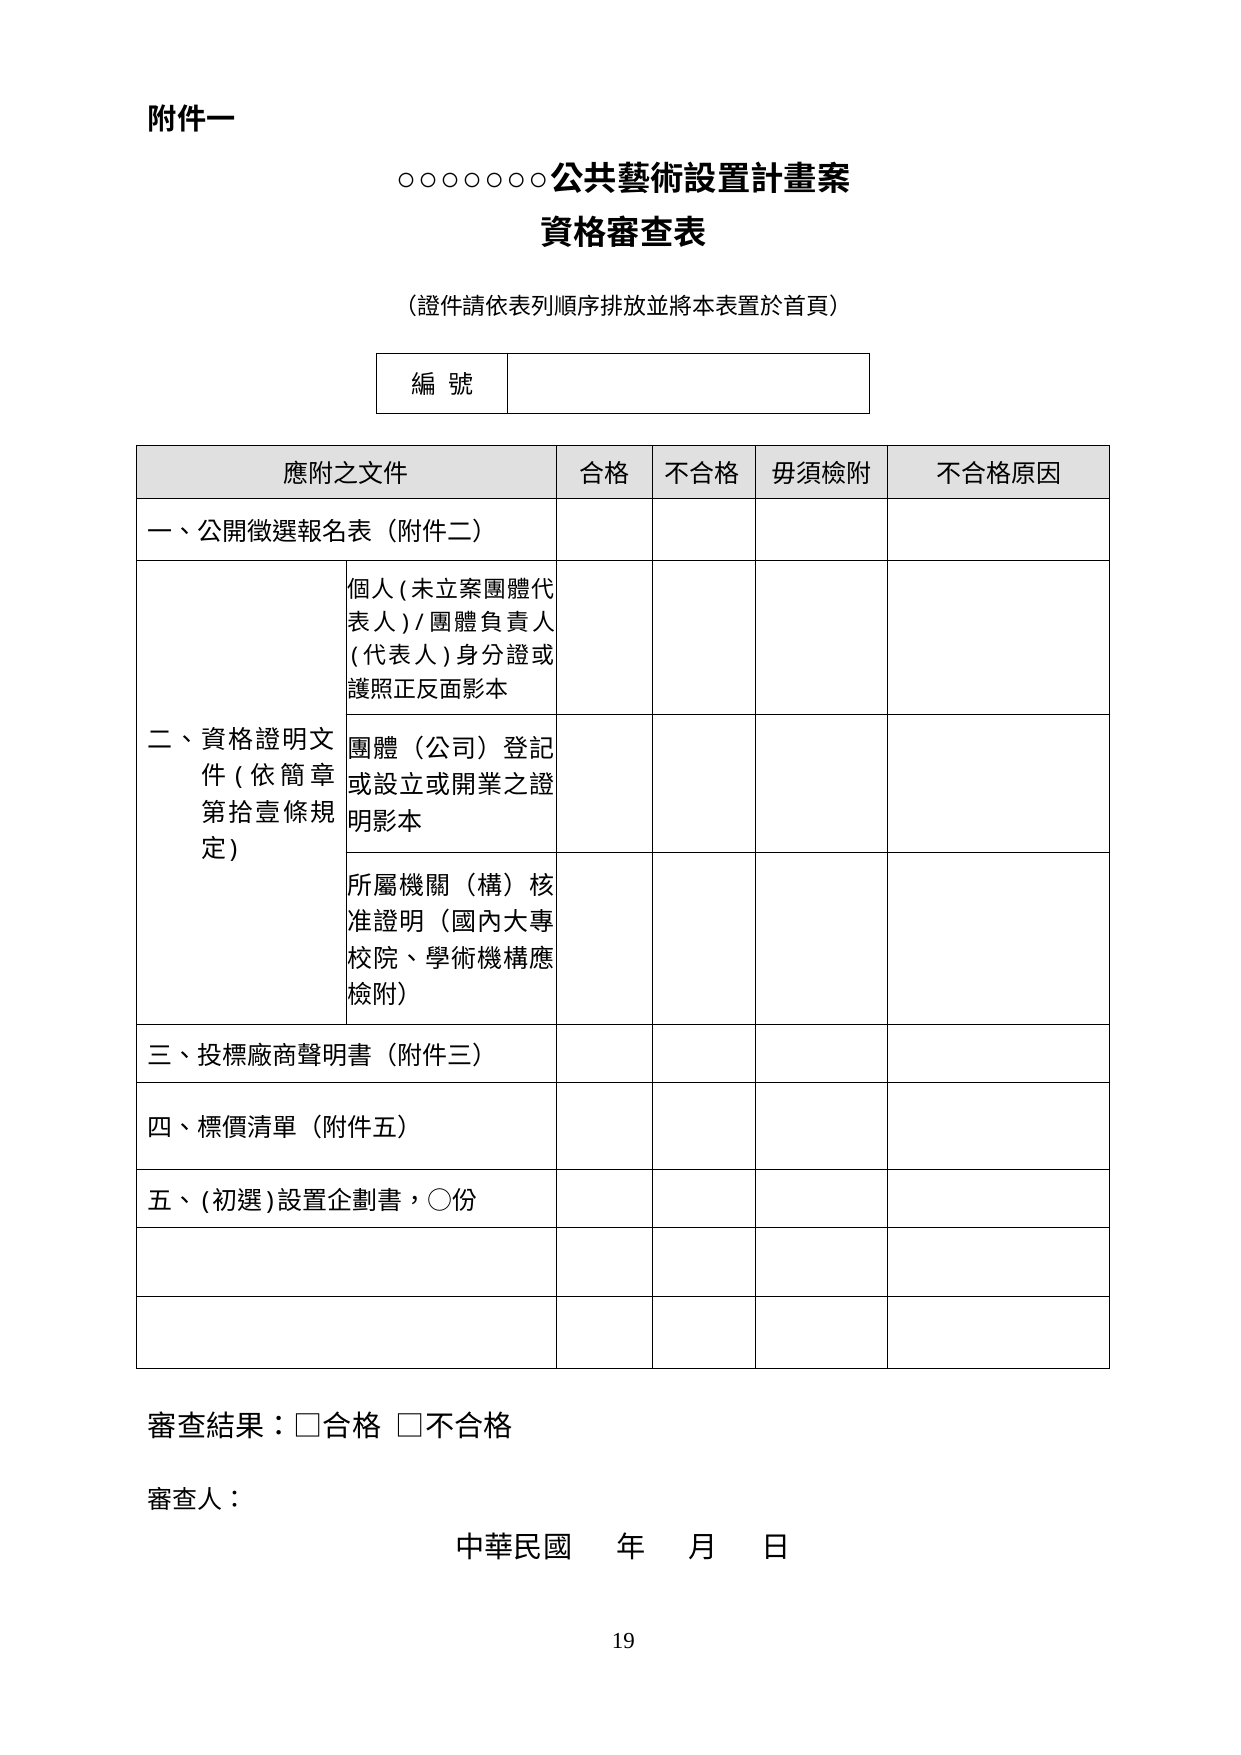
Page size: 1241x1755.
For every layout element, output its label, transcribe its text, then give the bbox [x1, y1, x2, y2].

table_cell [756, 715, 887, 852]
table_header 合格 [557, 446, 652, 498]
table_cell [653, 1297, 755, 1368]
table_cell [653, 853, 755, 1023]
table_cell [888, 715, 1109, 852]
table_cell [557, 499, 652, 559]
text 中華民國 年 月 日 [148, 1515, 1098, 1567]
table_cell [888, 1083, 1109, 1168]
table_cell [653, 715, 755, 852]
table_cell [888, 499, 1109, 559]
text 附件一 [148, 87, 1098, 139]
table_cell [756, 561, 887, 713]
table_header [508, 354, 869, 412]
table_cell [653, 1228, 755, 1296]
table_cell [653, 561, 755, 713]
table_cell [653, 1025, 755, 1082]
table_header 不合格原因 [888, 446, 1109, 498]
table_cell [888, 853, 1109, 1023]
table_cell [557, 1297, 652, 1368]
table_cell [756, 1083, 887, 1168]
table_cell [557, 1170, 652, 1227]
text 審查人： [148, 1479, 1098, 1515]
table_cell [888, 1297, 1109, 1368]
text 資格審查表 [148, 206, 1098, 254]
table_cell 四、標價清單（附件五） [137, 1083, 556, 1168]
table_cell [653, 499, 755, 559]
table_header 應附之文件 [137, 446, 556, 498]
table_cell [557, 715, 652, 852]
table_cell 三、投標廠商聲明書（附件三） [137, 1025, 556, 1082]
table_cell [756, 1025, 887, 1082]
text 審查結果：□合格 □不合格 [148, 1403, 1098, 1445]
table_cell [557, 853, 652, 1023]
table_cell [888, 1170, 1109, 1227]
table_cell [653, 1083, 755, 1168]
table_cell [137, 1297, 556, 1368]
table_header 編 號 [377, 354, 507, 412]
table_cell [756, 1170, 887, 1227]
table_cell [557, 1083, 652, 1168]
table_cell [557, 1025, 652, 1082]
table_cell 一、公開徵選報名表（附件二） [137, 499, 556, 559]
table_cell [557, 561, 652, 713]
table_cell 團體（公司）登記或設立或開業之證明影本 [347, 715, 556, 852]
table_cell [756, 499, 887, 559]
table_cell [756, 853, 887, 1023]
table_cell [653, 1170, 755, 1227]
table_cell [137, 1228, 556, 1296]
table_header 毋須檢附 [756, 446, 887, 498]
table_cell [888, 561, 1109, 713]
table_cell 個人(未立案團體代表人)/團體負責人(代表人)身分證或護照正反面影本 [347, 561, 556, 713]
table_cell 所屬機關（構）核准證明（國內大專校院、學術機構應檢附） [347, 853, 556, 1023]
table_cell 五、(初選)設置企劃書，○份 [137, 1170, 556, 1227]
text （證件請依表列順序排放並將本表置於首頁） [148, 288, 1098, 321]
table_cell 二、資格證明文件(依簡章第拾壹條規定) [137, 561, 346, 1023]
table_cell [888, 1025, 1109, 1082]
table_cell [557, 1228, 652, 1296]
table_cell [756, 1228, 887, 1296]
table_cell [888, 1228, 1109, 1296]
table_cell [756, 1297, 887, 1368]
table_header 不合格 [653, 446, 755, 498]
text ○○○○○○○公共藝術設置計畫案 [148, 152, 1098, 201]
